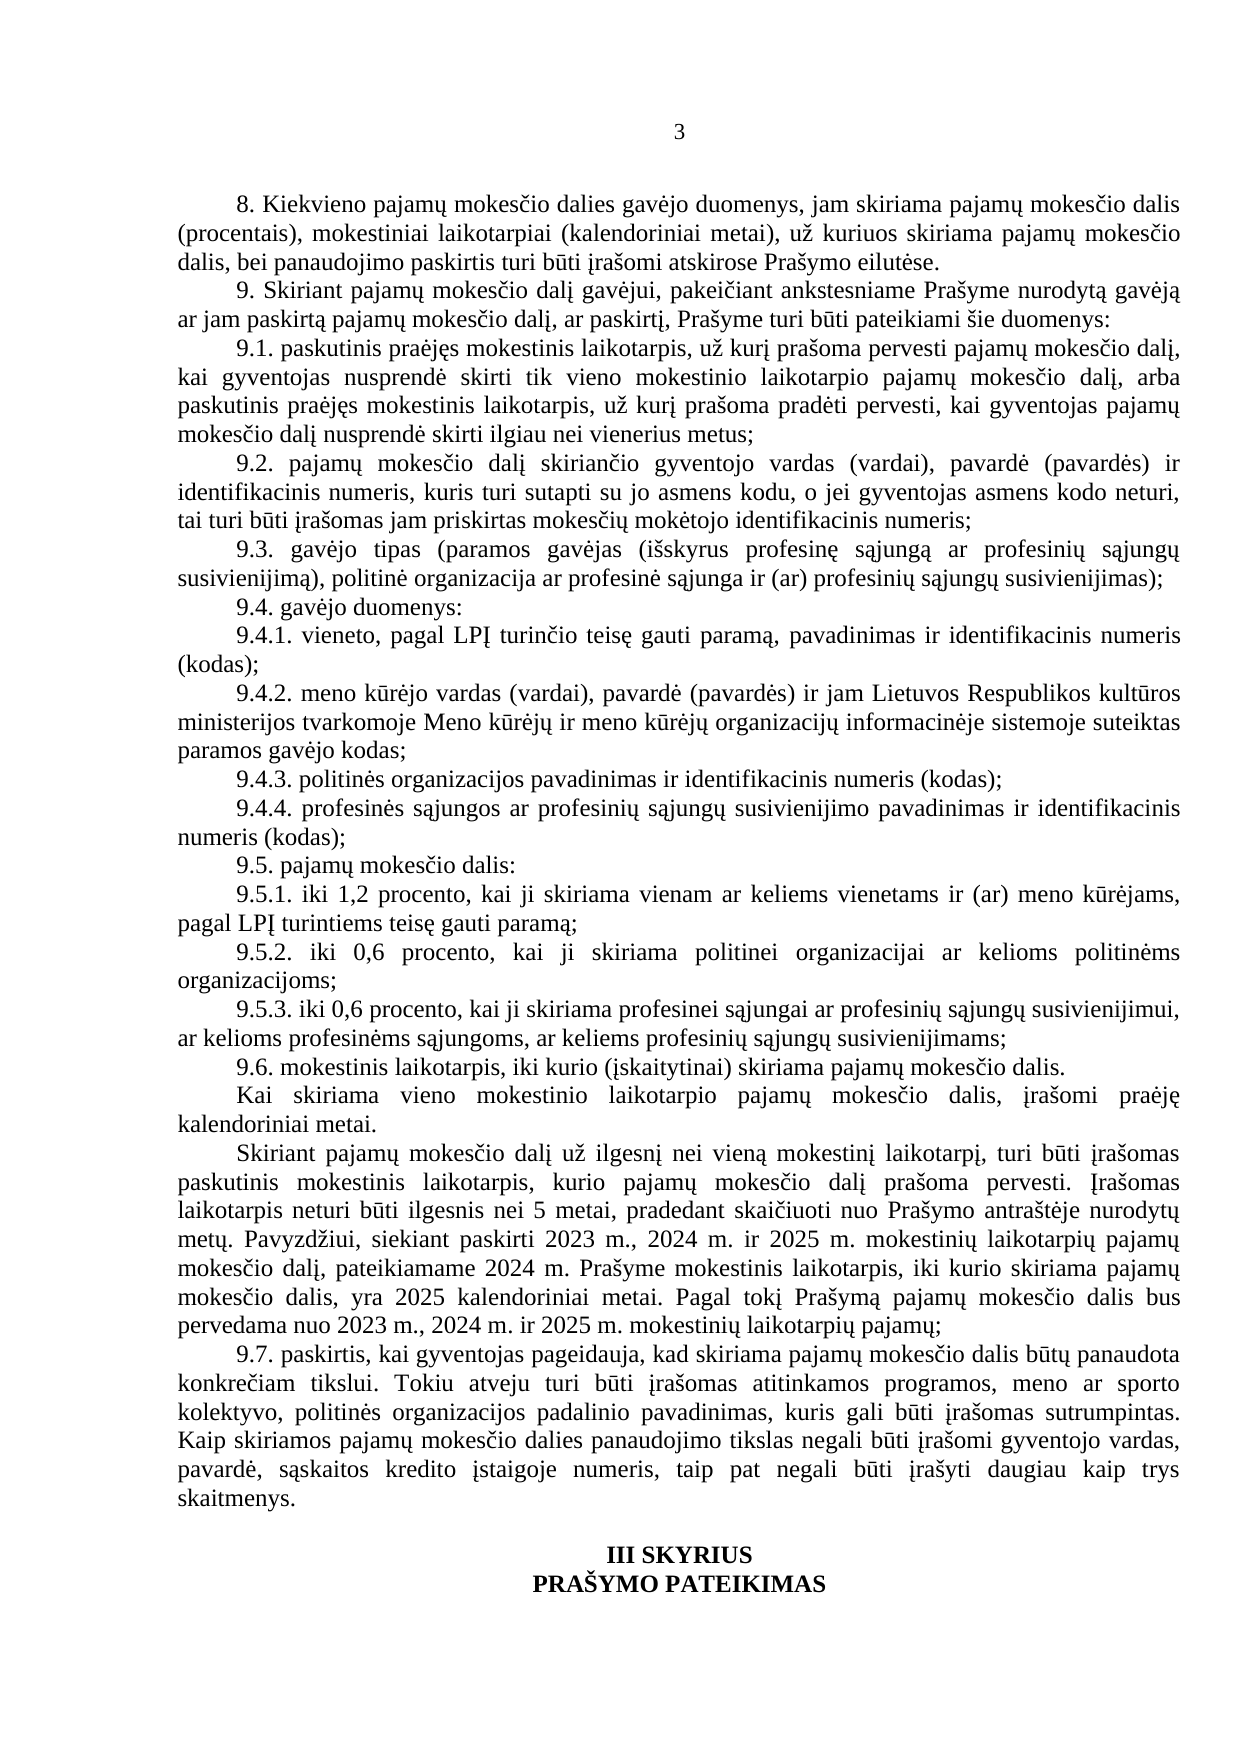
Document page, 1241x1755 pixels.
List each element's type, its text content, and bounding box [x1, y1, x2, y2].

text 8. Kiekvieno pajamų mokesčio dalies gavėjo duomenys, jam skiriama pajamų mokesčio dalis (procentais), mokestiniai laikotarpiai (kalendoriniai metai), už kuriuos skiriama pajamų mokesčio dalis, bei panaudojimo paskirtis turi būti įrašomi atskirose Prašymo eilutėse. [177, 189, 1181, 276]
text Skiriant pajamų mokesčio dalį už ilgesnį nei vieną mokestinį laikotarpį, turi būti įrašomas paskutinis mokestinis laikotarpis, kurio pajamų mokesčio dalį prašoma pervesti. Įrašomas laikotarpis neturi būti ilgesnis nei 5 metai, pradedant skaičiuoti nuo Prašymo antraštėje nurodytų metų. Pavyzdžiui, siekiant paskirti 2023 m., 2024 m. ir 2025 m. mokestinių laikotarpių pajamų mokesčio dalį, pateikiamame 2024 m. Prašyme mokestinis laikotarpis, iki kurio skiriama pajamų mokesčio dalis, yra 2025 kalendoriniai metai. Pagal tokį Prašymą pajamų mokesčio dalis bus pervedama nuo 2023 m., 2024 m. ir 2025 m. mokestinių laikotarpių pajamų; [177, 1138, 1181, 1339]
text 9.5.1. iki 1,2 procento, kai ji skiriama vienam ar keliems vienetams ir (ar) meno kūrėjams, pagal LPĮ turintiems teisę gauti paramą; [177, 879, 1181, 937]
text Kai skiriama vieno mokestinio laikotarpio pajamų mokesčio dalis, įrašomi praėję kalendoriniai metai. [177, 1081, 1181, 1138]
text PRAŠYMO PATEIKIMAS [177, 1569, 1181, 1598]
text 9.4.4. profesinės sąjungos ar profesinių sąjungų susivienijimo pavadinimas ir identifikacinis numeris (kodas); [177, 793, 1181, 851]
text III SKYRIUS [177, 1541, 1181, 1569]
text 9.5. pajamų mokesčio dalis: [177, 851, 1181, 879]
text 9.6. mokestinis laikotarpis, iki kurio (įskaitytinai) skiriama pajamų mokesčio dalis. [177, 1052, 1181, 1081]
text 9.4.3. politinės organizacijos pavadinimas ir identifikacinis numeris (kodas); [177, 764, 1181, 793]
text 9.4. gavėjo duomenys: [177, 592, 1181, 621]
text 9.2. pajamų mokesčio dalį skiriančio gyventojo vardas (vardai), pavardė (pavardės) ir identifikacinis numeris, kuris turi sutapti su jo asmens kodu, o jei gyventojas asmens kodo neturi, tai turi būti įrašomas jam priskirtas mokesčių mokėtojo identifikacinis numeris; [177, 448, 1181, 534]
text 9.5.3. iki 0,6 procento, kai ji skiriama profesinei sąjungai ar profesinių sąjungų susivienijimui, ar kelioms profesinėms sąjungoms, ar keliems profesinių sąjungų susivienijimams; [177, 994, 1181, 1052]
text 9.4.2. meno kūrėjo vardas (vardai), pavardė (pavardės) ir jam Lietuvos Respublikos kultūros ministerijos tvarkomoje Meno kūrėjų ir meno kūrėjų organizacijų informacinėje sistemoje suteiktas paramos gavėjo kodas; [177, 678, 1181, 764]
text 9.1. paskutinis praėjęs mokestinis laikotarpis, už kurį prašoma pervesti pajamų mokesčio dalį, kai gyventojas nusprendė skirti tik vieno mokestinio laikotarpio pajamų mokesčio dalį, arba paskutinis praėjęs mokestinis laikotarpis, už kurį prašoma pradėti pervesti, kai gyventojas pajamų mokesčio dalį nusprendė skirti ilgiau nei vienerius metus; [177, 333, 1181, 448]
text 9. Skiriant pajamų mokesčio dalį gavėjui, pakeičiant ankstesniame Prašyme nurodytą gavėją ar jam paskirtą pajamų mokesčio dalį, ar paskirtį, Prašyme turi būti pateikiami šie duomenys: [177, 276, 1181, 333]
text 9.5.2. iki 0,6 procento, kai ji skiriama politinei organizacijai ar kelioms politinėms organizacijoms; [177, 937, 1181, 994]
text 9.3. gavėjo tipas (paramos gavėjas (išskyrus profesinę sąjungą ar profesinių sąjungų susivienijimą), politinė organizacija ar profesinė sąjunga ir (ar) profesinių sąjungų susivienijimas); [177, 534, 1181, 592]
text 9.4.1. vieneto, pagal LPĮ turinčio teisę gauti paramą, pavadinimas ir identifikacinis numeris (kodas); [177, 621, 1181, 678]
text 9.7. paskirtis, kai gyventojas pageidauja, kad skiriama pajamų mokesčio dalis būtų panaudota konkrečiam tikslui. Tokiu atveju turi būti įrašomas atitinkamos programos, meno ar sporto kolektyvo, politinės organizacijos padalinio pavadinimas, kuris gali būti įrašomas sutrumpintas. Kaip skiriamos pajamų mokesčio dalies panaudojimo tikslas negali būti įrašomi gyventojo vardas, pavardė, sąskaitos kredito įstaigoje numeris, taip pat negali būti įrašyti daugiau kaip trys skaitmenys. [177, 1339, 1181, 1512]
